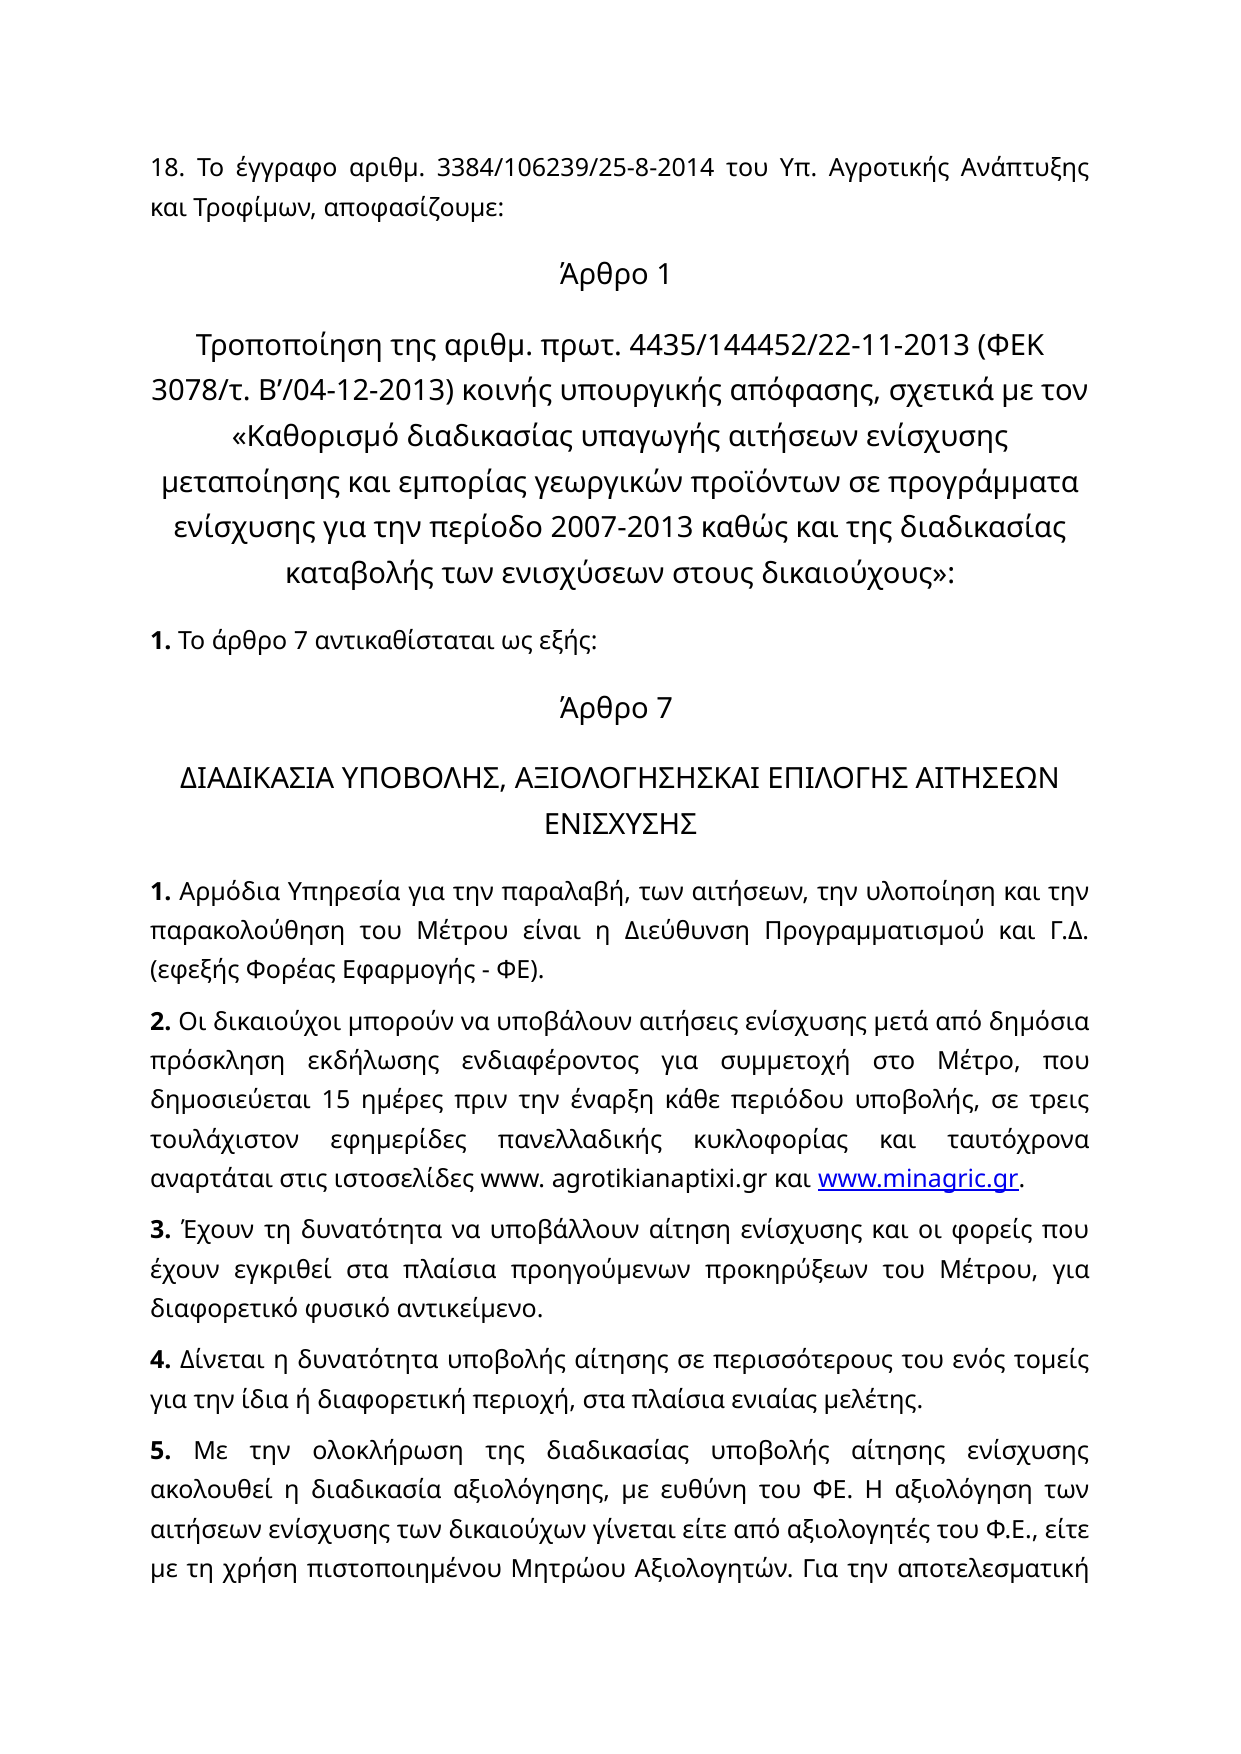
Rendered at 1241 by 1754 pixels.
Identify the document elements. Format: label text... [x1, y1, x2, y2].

text 5. Με την ολοκλήρωση της διαδικασίας υποβολής αίτησης ενίσχυσης ακολουθεί η διαδικασία αξιολόγησης, με ευθύνη του ΦΕ. Η αξιολόγηση των αιτήσεων ενίσχυσης των δικαιούχων γίνεται είτε από αξιολογητές του Φ.Ε., είτε με τη χρήση πιστοποιημένου Μητρώου Αξιολογητών. Για την αποτελεσματική [150, 1433, 1090, 1584]
text 1. Το άρθρο 7 αντικαθίσταται ως εξής: [150, 623, 1090, 657]
text 1. Αρμόδια Υπηρεσία για την παραλαβή, των αιτήσεων, την υλοποίηση και την παρακολούθηση του Μέτρου είναι η Διεύθυνση Προγραμματισμού και Γ.Δ. (εφεξής Φορέας Εφαρμογής - ΦΕ). [150, 874, 1090, 986]
text 3. Έχουν τη δυνατότητα να υποβάλλουν αίτηση ενίσχυσης και οι φορείς που έχουν εγκριθεί στα πλαίσια προηγούμενων προκηρύξεων του Μέτρου, για διαφορετικό φυσικό αντικείμενο. [150, 1212, 1090, 1324]
subtitle Άρθρο 1 [150, 253, 1090, 293]
subtitle ΔΙΑΔΙΚΑΣΙΑ ΥΠΟΒΟΛΗΣ, ΑΞΙΟΛΟΓΗΣΗΣΚΑΙ ΕΠΙΛΟΓΗΣ ΑΙΤΗΣΕΩΝ ΕΝΙΣΧΥΣΗΣ [150, 757, 1090, 843]
subtitle Άρθρο 7 [150, 687, 1090, 727]
subtitle Τροποποίηση της αριθμ. πρωτ. 4435/144452/22-11-2013 (ΦΕΚ 3078/τ. Β’/04-12-2013) κοινής υπουργικής απόφασης, σχετικά με τον «Καθορισμό διαδικασίας υπαγωγής αιτήσεων ενίσχυσης μεταποίησης και εμπορίας γεωργικών προϊόντων σε προγράμματα ενίσχυσης για την περίοδο 2007-2013 καθώς και της διαδικασίας καταβολής των ενισχύσεων στους δικαιούχους»: [150, 324, 1090, 592]
text 18. Το έγγραφο αριθμ. 3384/106239/25-8-2014 του Υπ. Αγροτικής Ανάπτυξης και Τροφίμων, αποφασίζουμε: [150, 150, 1090, 223]
text 4. Δίνεται η δυνατότητα υποβολής αίτησης σε περισσότερους του ενός τομείς για την ίδια ή διαφορετική περιοχή, στα πλαίσια ενιαίας μελέτης. [150, 1342, 1090, 1415]
text 2. Οι δικαιούχοι μπορούν να υποβάλουν αιτήσεις ενίσχυσης μετά από δημόσια πρόσκληση εκδήλωσης ενδιαφέροντος για συμμετοχή στο Μέτρο, που δημοσιεύεται 15 ημέρες πριν την έναρξη κάθε περιόδου υποβολής, σε τρεις τουλάχιστον εφημερίδες πανελλαδικής κυκλοφορίας και ταυτόχρονα αναρτάται στις ιστοσελίδες www. agrotikianaptixi.gr και www.minagric.gr. [150, 1004, 1090, 1194]
